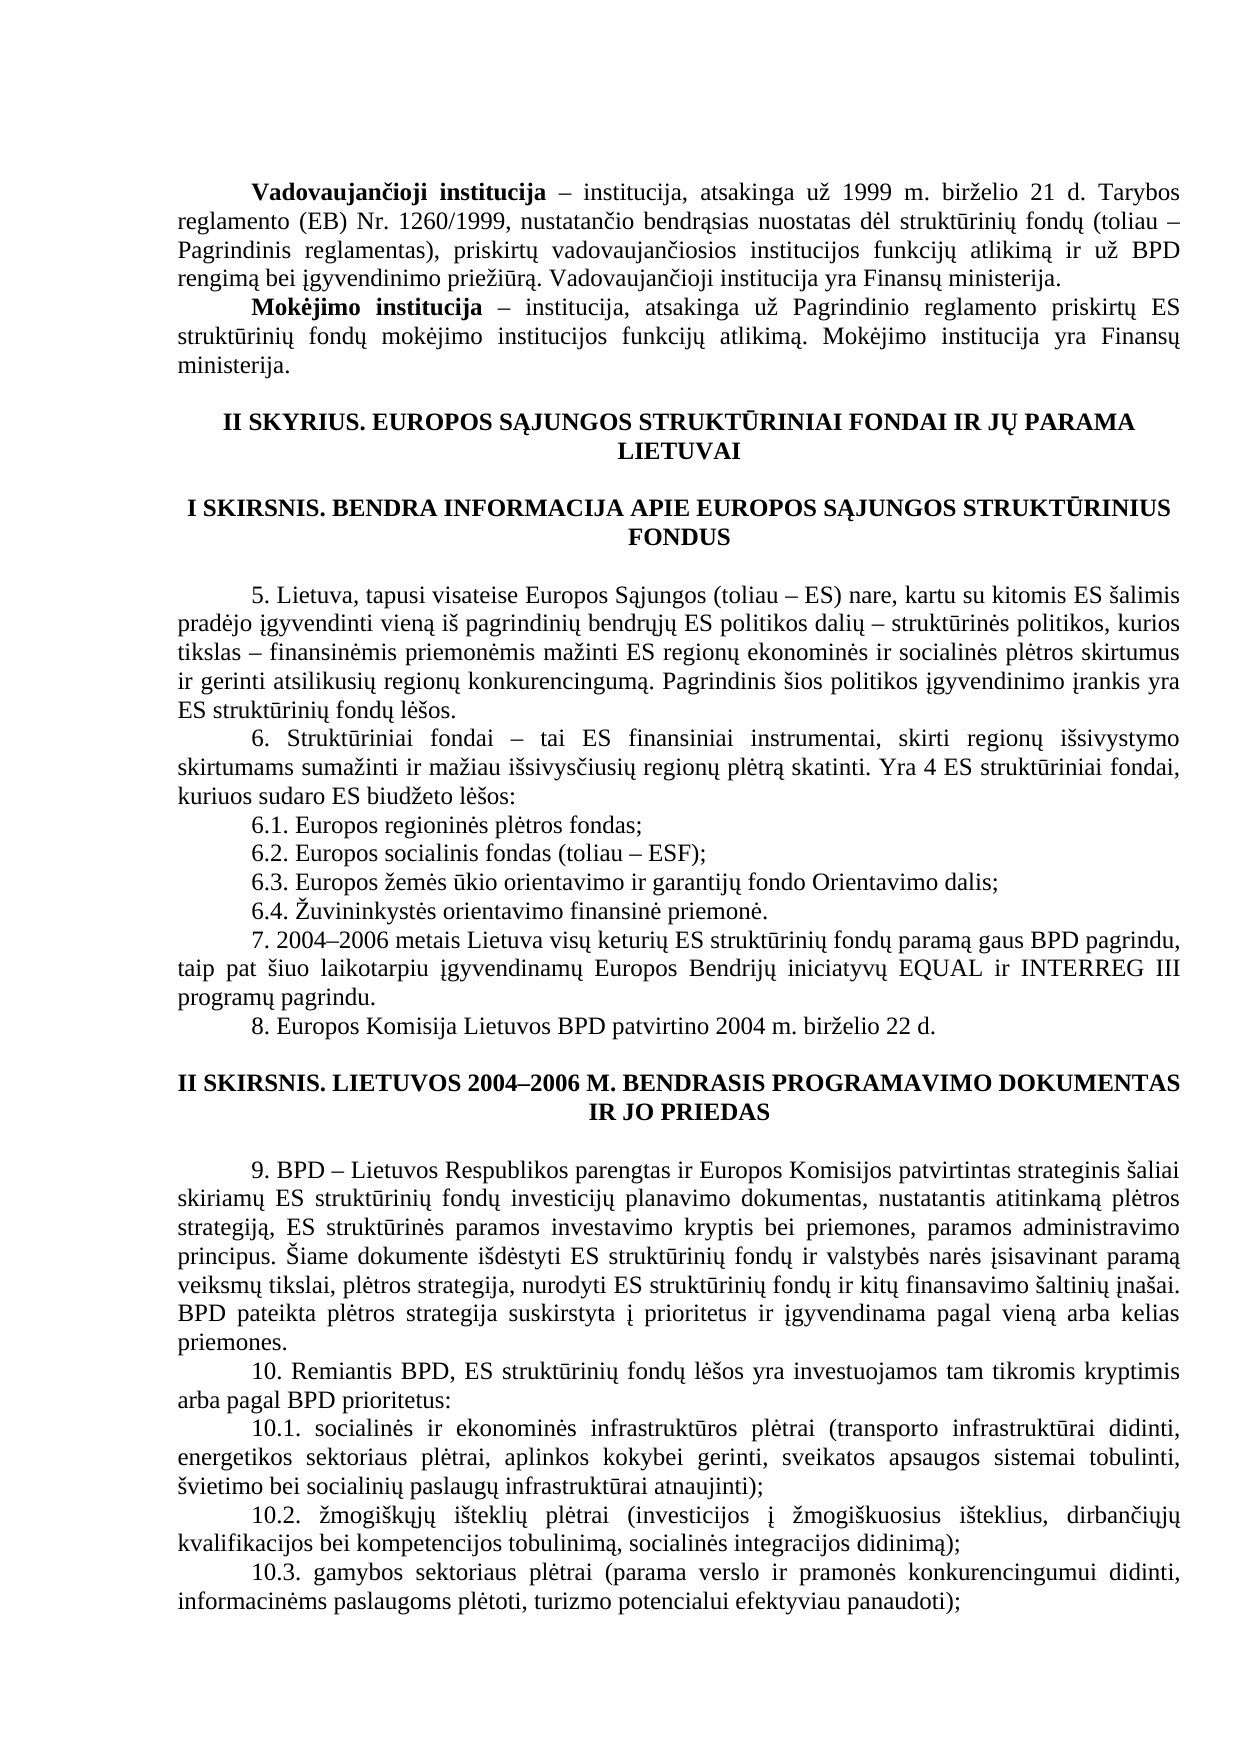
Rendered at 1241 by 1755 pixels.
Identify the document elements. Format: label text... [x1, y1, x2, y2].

text 10.1. socialinės ir ekonominės infrastruktūros plėtrai (transporto infrastruktūrai didinti, energetikos sektoriaus plėtrai, aplinkos kokybei gerinti, sveikatos apsaugos sistemai tobulinti, švietimo bei socialinių paslaugų infrastruktūrai atnaujinti); [177, 1413, 1181, 1500]
text 6.4. Žuvininkystės orientavimo finansinė priemonė. [177, 896, 1181, 925]
text Mokėjimo institucija – institucija, atsakinga už Pagrindinio reglamento priskirtų ES struktūrinių fondų mokėjimo institucijos funkcijų atlikimą. Mokėjimo institucija yra Finansų ministerija. [177, 292, 1181, 378]
text I SKIRSNIS. BENDRA INFORMACIJA APIE EUROPOS SĄJUNGOS STRUKTŪRINIUS FONDUS [177, 493, 1181, 551]
text 6.3. Europos žemės ūkio orientavimo ir garantijų fondo Orientavimo dalis; [177, 867, 1181, 896]
text 10.2. žmogiškųjų išteklių plėtrai (investicijos į žmogiškuosius išteklius, dirbančiųjų kvalifikacijos bei kompetencijos tobulinimą, socialinės integracijos didinimą); [177, 1500, 1181, 1557]
text Vadovaujančioji institucija – institucija, atsakinga už 1999 m. birželio 21 d. Tarybos reglamento (EB) Nr. 1260/1999, nustatančio bendrąsias nuostatas dėl struktūrinių fondų (toliau – Pagrindinis reglamentas), priskirtų vadovaujančiosios institucijos funkcijų atlikimą ir už BPD rengimą bei įgyvendinimo priežiūrą. Vadovaujančioji institucija yra Finansų ministerija. [177, 177, 1181, 292]
text II SKYRIUS. EUROPOS SĄJUNGOS STRUKTŪRINIAI FONDAI IR JŲ PARAMA LIETUVAI [177, 407, 1181, 465]
text 6.2. Europos socialinis fondas (toliau – ESF); [177, 838, 1181, 867]
text 5. Lietuva, tapusi visateise Europos Sąjungos (toliau – ES) nare, kartu su kitomis ES šalimis pradėjo įgyvendinti vieną iš pagrindinių bendrųjų ES politikos dalių – struktūrinės politikos, kurios tikslas – finansinėmis priemonėmis mažinti ES regionų ekonominės ir socialinės plėtros skirtumus ir gerinti atsilikusių regionų konkurencingumą. Pagrindinis šios politikos įgyvendinimo įrankis yra ES struktūrinių fondų lėšos. [177, 580, 1181, 723]
text 10. Remiantis BPD, ES struktūrinių fondų lėšos yra investuojamos tam tikromis kryptimis arba pagal BPD prioritetus: [177, 1356, 1181, 1413]
text 9. BPD – Lietuvos Respublikos parengtas ir Europos Komisijos patvirtintas strateginis šaliai skiriamų ES struktūrinių fondų investicijų planavimo dokumentas, nustatantis atitinkamą plėtros strategiją, ES struktūrinės paramos investavimo kryptis bei priemones, paramos administravimo principus. Šiame dokumente išdėstyti ES struktūrinių fondų ir valstybės narės įsisavinant paramą veiksmų tikslai, plėtros strategija, nurodyti ES struktūrinių fondų ir kitų finansavimo šaltinių įnašai. BPD pateikta plėtros strategija suskirstyta į prioritetus ir įgyvendinama pagal vieną arba kelias priemones. [177, 1155, 1181, 1356]
text 7. 2004–2006 metais Lietuva visų keturių ES struktūrinių fondų paramą gaus BPD pagrindu, taip pat šiuo laikotarpiu įgyvendinamų Europos Bendrijų iniciatyvų EQUAL ir INTERREG III programų pagrindu. [177, 925, 1181, 1011]
text II SKIRSNIS. LIETUVOS 2004–2006 M. BENDRASIS PROGRAMAVIMO DOKUMENTAS IR JO PRIEDAS [177, 1068, 1181, 1126]
text 6. Struktūriniai fondai – tai ES finansiniai instrumentai, skirti regionų išsivystymo skirtumams sumažinti ir mažiau išsivysčiusių regionų plėtrą skatinti. Yra 4 ES struktūriniai fondai, kuriuos sudaro ES biudžeto lėšos: [177, 723, 1181, 810]
text 8. Europos Komisija Lietuvos BPD patvirtino 2004 m. birželio 22 d. [177, 1011, 1181, 1040]
text 6.1. Europos regioninės plėtros fondas; [177, 810, 1181, 838]
text 10.3. gamybos sektoriaus plėtrai (parama verslo ir pramonės konkurencingumui didinti, informacinėms paslaugoms plėtoti, turizmo potencialui efektyviau panaudoti); [177, 1557, 1181, 1615]
